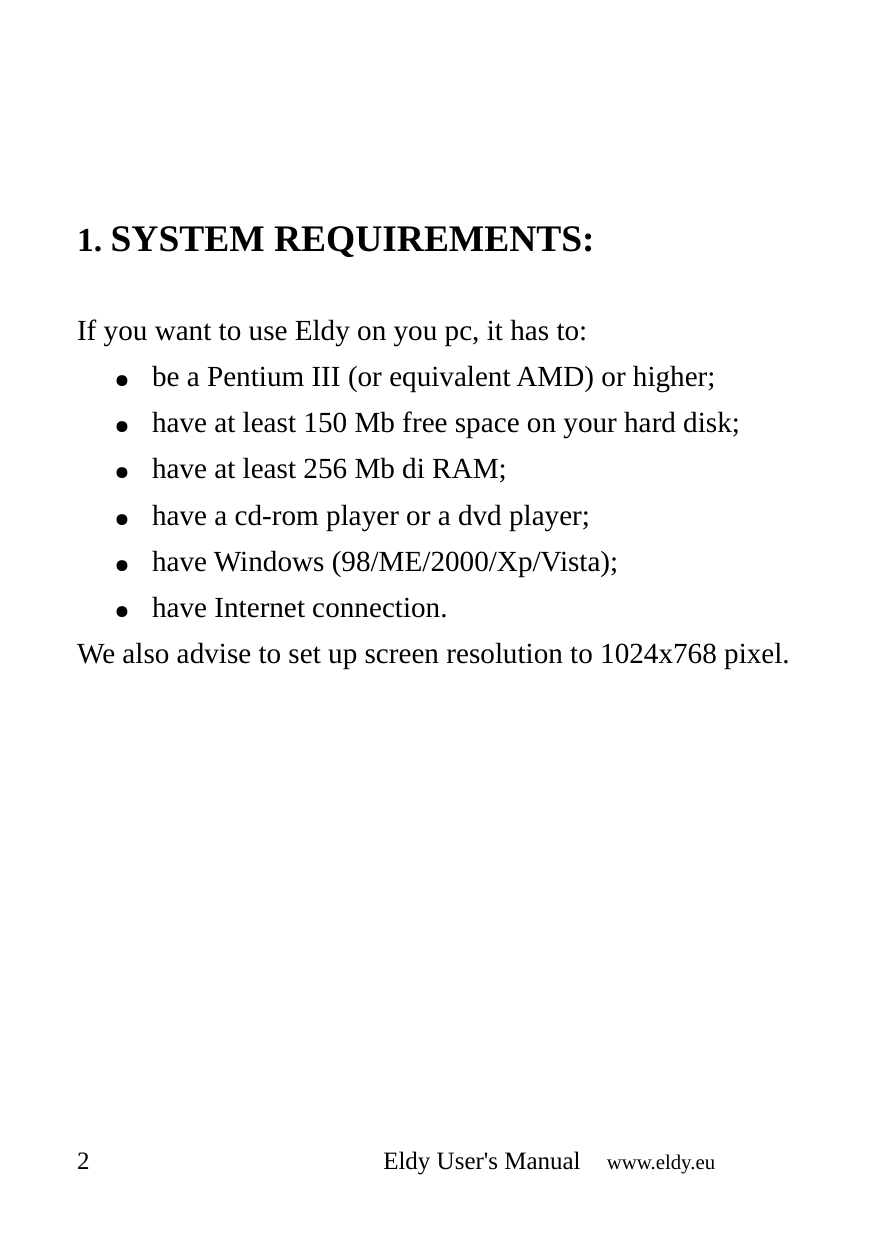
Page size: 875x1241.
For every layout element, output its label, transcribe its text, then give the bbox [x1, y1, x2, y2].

list have at least 256 Mb di RAM; [114, 452, 797, 485]
list have a cd-rom player or a dvd player; [114, 498, 797, 531]
list have at least 150 Mb free space on your hard disk; [114, 406, 797, 439]
list be a Pentium III (or equivalent AMD) or higher; [114, 359, 797, 393]
text If you want to use Eldy on you pc, it has to: [77, 313, 797, 347]
text We also advise to set up screen resolution to 1024x768 pixel. [77, 636, 797, 669]
list have Internet connection. [114, 590, 797, 623]
list have Windows (98/ME/2000/Xp/Vista); [114, 544, 797, 577]
subtitle 1. SYSTEM REQUIREMENTS: [77, 217, 797, 260]
